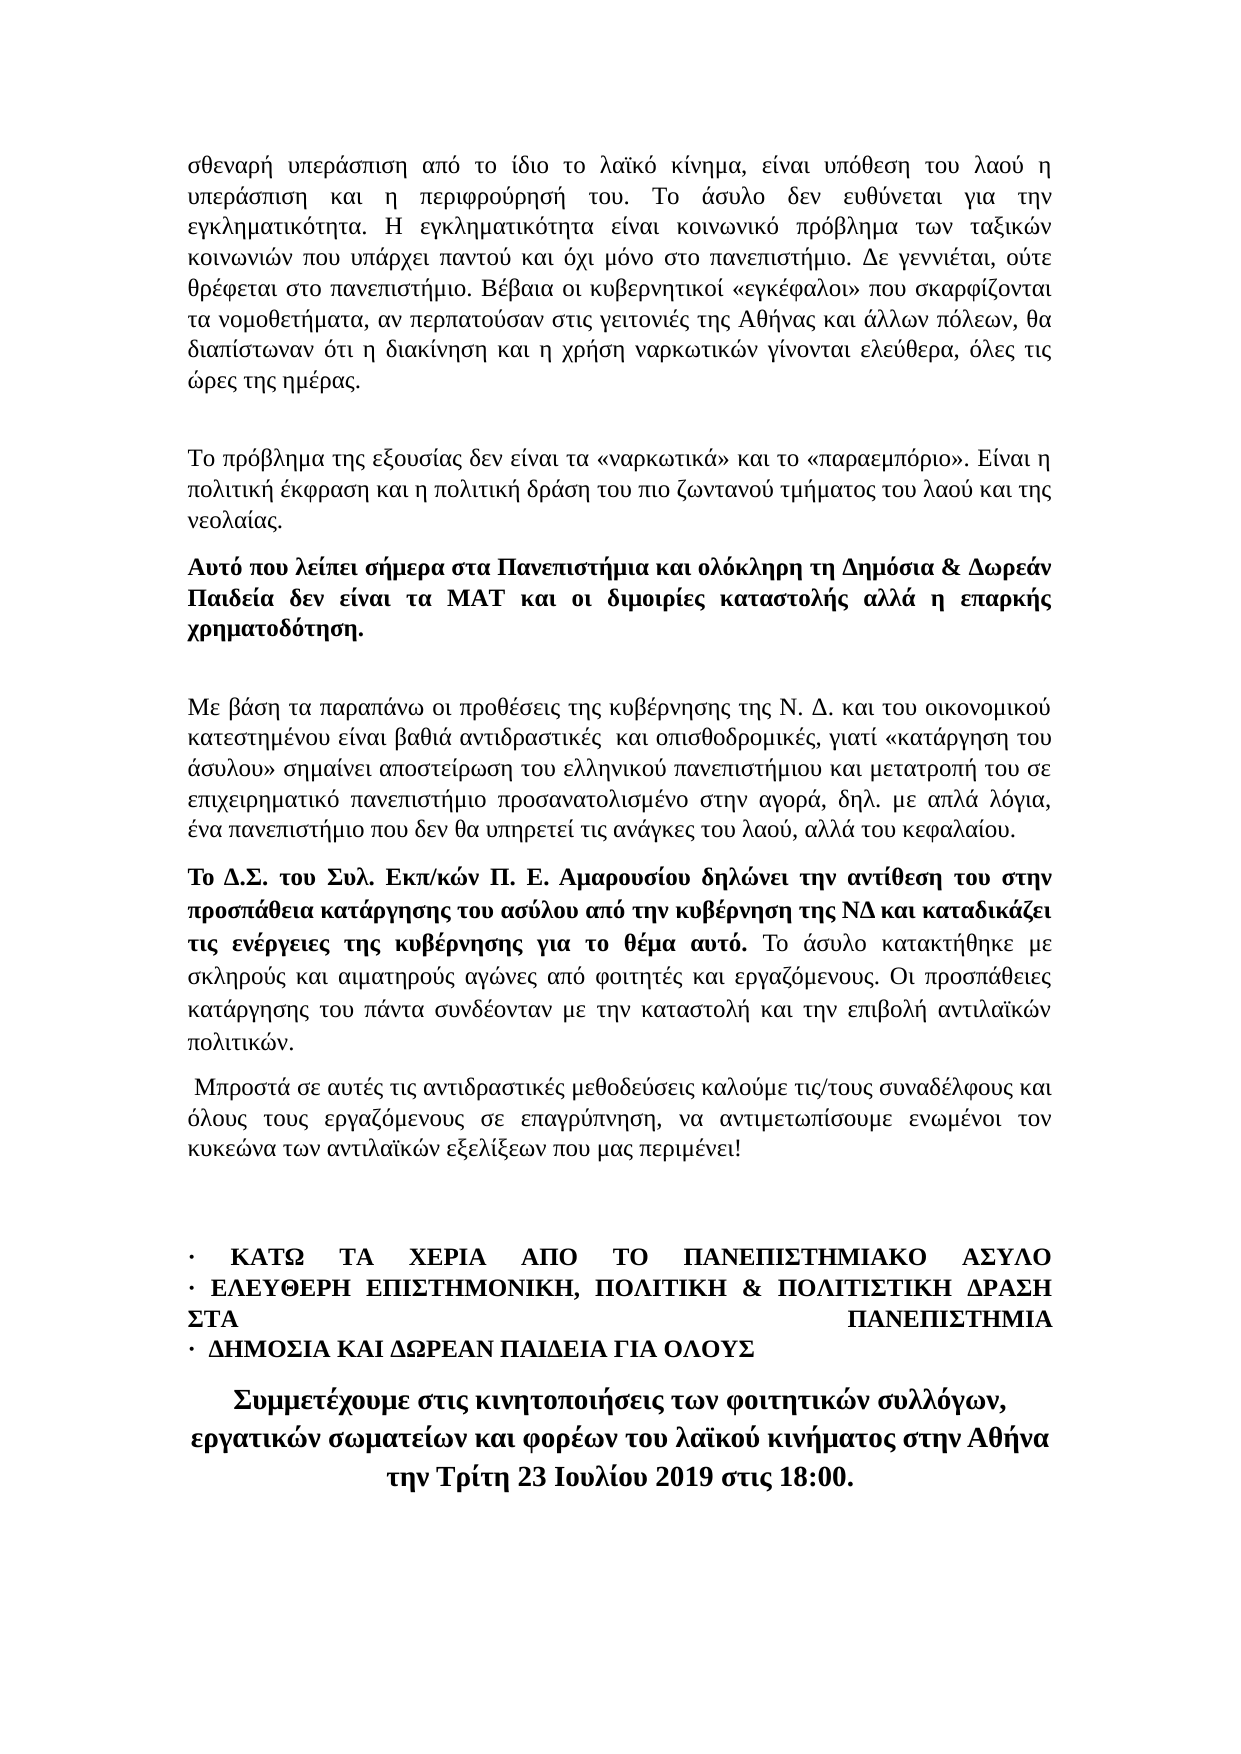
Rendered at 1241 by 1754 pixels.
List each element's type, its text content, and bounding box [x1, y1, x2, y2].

text Μπροστά σε αυτές τις αντιδραστικές μεθοδεύσεις καλούμε τις/τους συναδέλφους και όλους τους εργαζόμενους σε επαγρύπνηση, να αντιμετωπίσουμε ενωμένοι τον κυκεώνα των αντιλαϊκών εξελίξεων που μας περιμένει! [187, 1072, 1053, 1162]
text Συμμετέχουμε στις κινητοποιήσεις των φοιτητικών συλλόγων, εργατικών σωματείων και φορέων του λαϊκού κινήματος στην Αθήνα την Τρίτη 23 Ιουλίου 2019 στις 18:00. [187, 1382, 1053, 1492]
text · ΚΑΤΩ ΤΑ ΧΕΡΙΑ ΑΠΟ ΤΟ ΠΑΝΕΠΙΣΤΗΜΙΑΚΟ ΑΣΥΛΟ · ΕΛΕΥΘΕΡΗ ΕΠΙΣΤΗΜΟΝΙΚΗ, ΠΟΛΙΤΙΚΗ & ΠΟΛΙΤΙΣΤΙΚΗ ΔΡΑΣΗ ΣΤΑ ΠΑΝΕΠΙΣΤΗΜΙΑ · ΔΗΜΟΣΙΑ ΚΑΙ ΔΩΡΕΑΝ ΠΑΙΔΕΙΑ ΓΙΑ ΟΛΟΥΣ [187, 1181, 1053, 1363]
text Αυτό που λείπει σήμερα στα Πανεπιστήμια και ολόκληρη τη Δημόσια & Δωρεάν Παιδεία δεν είναι τα ΜΑΤ και οι διμοιρίες καταστολής αλλά η επαρκής χρηματοδότηση. [187, 552, 1053, 642]
text σθεναρή υπεράσπιση από το ίδιο το λαϊκό κίνημα, είναι υπόθεση του λαού η υπεράσπιση και η περιφρούρησή του. Το άσυλο δεν ευθύνεται για την εγκληματικότητα. Η εγκληματικότητα είναι κοινωνικό πρόβλημα των ταξικών κοινωνιών που υπάρχει παντού και όχι μόνο στο πανεπιστήμιο. Δε γεννιέται, ούτε θρέφεται στο πανεπιστήμιο. Βέβαια οι κυβερνητικοί «εγκέφαλοι» που σκαρφίζονται τα νομοθετήματα, αν περπατούσαν στις γειτονιές της Αθήνας και άλλων πόλεων, θα διαπίστωναν ότι η διακίνηση και η χρήση ναρκωτικών γίνονται ελεύθερα, όλες τις ώρες της ημέρας. [187, 150, 1053, 394]
text Το πρόβλημα της εξουσίας δεν είναι τα «ναρκωτικά» και το «παραεμπόριο». Είναι η πολιτική έκφραση και η πολιτική δράση του πιο ζωντανού τμήματος του λαού και της νεολαίας. [187, 412, 1053, 533]
text Με βάση τα παραπάνω οι προθέσεις της κυβέρνησης της Ν. Δ. και του οικονομικού κατεστημένου είναι βαθιά αντιδραστικές και οπισθοδρομικές, γιατί «κατάργηση του άσυλου» σημαίνει αποστείρωση του ελληνικού πανεπιστήμιου και μετατροπή του σε επιχειρηματικό πανεπιστήμιο προσανατολισμένο στην αγορά, δηλ. με απλά λόγια, ένα πανεπιστήμιο που δεν θα υπηρετεί τις ανάγκες του λαού, αλλά του κεφαλαίου. [187, 661, 1053, 843]
text Το Δ.Σ. του Συλ. Εκπ/κών Π. Ε. Αμαρουσίου δηλώνει την αντίθεση του στην προσπάθεια κατάργησης του ασύλου από την κυβέρνηση της ΝΔ και καταδικάζει τις ενέργειες της κυβέρνησης για το θέμα αυτό. Το άσυλο κατακτήθηκε με σκληρούς και αιματηρούς αγώνες από φοιτητές και εργαζόμενους. Οι προσπάθειες κατάργησης του πάντα συνδέονταν με την καταστολή και την επιβολή αντιλαϊκών πολιτικών. [187, 862, 1053, 1056]
